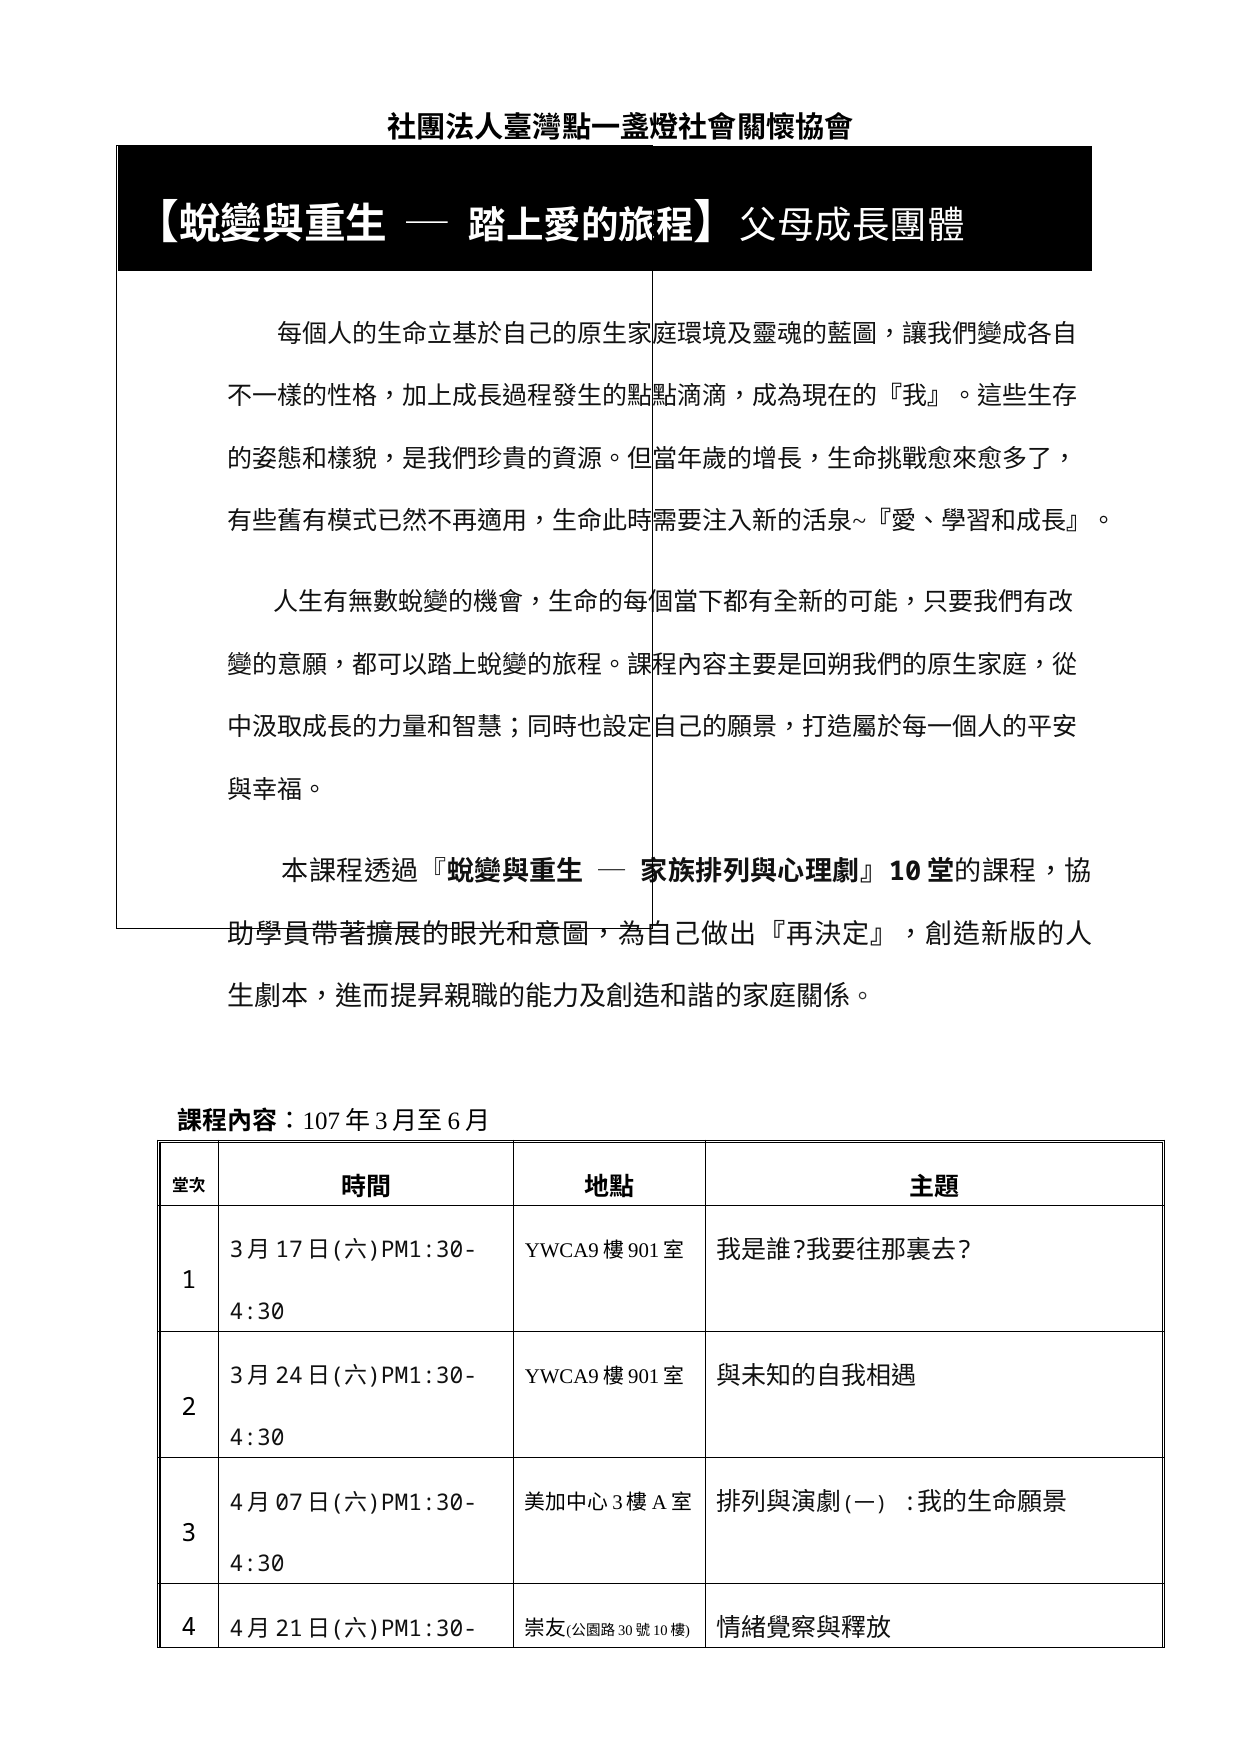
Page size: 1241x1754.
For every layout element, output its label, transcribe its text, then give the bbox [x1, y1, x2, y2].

table_cell 美加中心3樓A室 [514, 1458, 705, 1583]
text 【蛻變與重生 ─ 踏上愛的旅程】父母成長團體 [118, 146, 652, 271]
table_cell 3 [161, 1458, 218, 1583]
table_cell 崇友(公園路30號10樓) [514, 1584, 705, 1647]
text 人生有無數蛻變的機會，生命的每個當下都有全新的可能，只要我們有改變的意願，都可以踏上蛻變的旅程。課程內容主要是回朔我們的原生家庭，從中汲取成長的力量和智慧；同時也設定自己的願景，打造屬於每一個人的平安與幸福。 [653, 558, 1092, 808]
table_cell 情緒覺察與釋放 [706, 1584, 1162, 1647]
text 【蛻變與重生 ─ 踏上愛的旅程】父母成長團體 [653, 146, 1092, 271]
table_header 主題 [706, 1143, 1162, 1205]
table_cell 3月17日(六)PM1:30-4:30 [219, 1206, 513, 1331]
table_cell 3月24日(六)PM1:30-4:30 [219, 1332, 513, 1457]
table_header 堂次 [161, 1143, 218, 1205]
table_cell YWCA9樓901室 [514, 1206, 705, 1331]
text 每個人的生命立基於自己的原生家庭環境及靈魂的藍圖，讓我們變成各自不一樣的性格，加上成長過程發生的點點滴滴，成為現在的『我』。這些生存的姿態和樣貌，是我們珍貴的資源。但當年歲的增長，生命挑戰愈來愈多了，有些舊有模式已然不再適用，生命此時需要注入新的活泉~『愛、學習和成長』。 [227, 289, 652, 539]
table_cell 4月07日(六)PM1:30-4:30 [219, 1458, 513, 1583]
text 課程內容：107年3月至6月 [177, 1077, 1092, 1139]
table_cell 與未知的自我相遇 [706, 1332, 1162, 1457]
text 每個人的生命立基於自己的原生家庭環境及靈魂的藍圖，讓我們變成各自不一樣的性格，加上成長過程發生的點點滴滴，成為現在的『我』。這些生存的姿態和樣貌，是我們珍貴的資源。但當年歲的增長，生命挑戰愈來愈多了，有些舊有模式已然不再適用，生命此時需要注入新的活泉~『愛、學習和成長』。 [653, 289, 1092, 539]
text 社團法人臺灣點一盞燈社會關懷協會 [148, 83, 1092, 146]
table_header 地點 [514, 1143, 705, 1205]
table_cell 我是誰?我要往那裏去? [706, 1206, 1162, 1331]
table_cell 排列與演劇(一) :我的生命願景 [706, 1458, 1162, 1583]
table_cell YWCA9樓901室 [514, 1332, 705, 1457]
text 人生有無數蛻變的機會，生命的每個當下都有全新的可能，只要我們有改變的意願，都可以踏上蛻變的旅程。課程內容主要是回朔我們的原生家庭，從中汲取成長的力量和智慧；同時也設定自己的願景，打造屬於每一個人的平安與幸福。 [227, 558, 652, 808]
text 本課程透過『蛻變與重生 ─ 家族排列與心理劇』10堂的課程，協助學員帶著擴展的眼光和意圖，為自己做出『再決定』，創造新版的人生劇本，進而提昇親職的能力及創造和諧的家庭關係。 [227, 827, 1092, 1014]
table_cell 4 [161, 1584, 218, 1647]
table_cell 1 [161, 1206, 218, 1331]
table_header 時間 [219, 1143, 513, 1205]
table_cell 2 [161, 1332, 218, 1457]
table_cell 4月21日(六)PM1:30- [219, 1584, 513, 1647]
